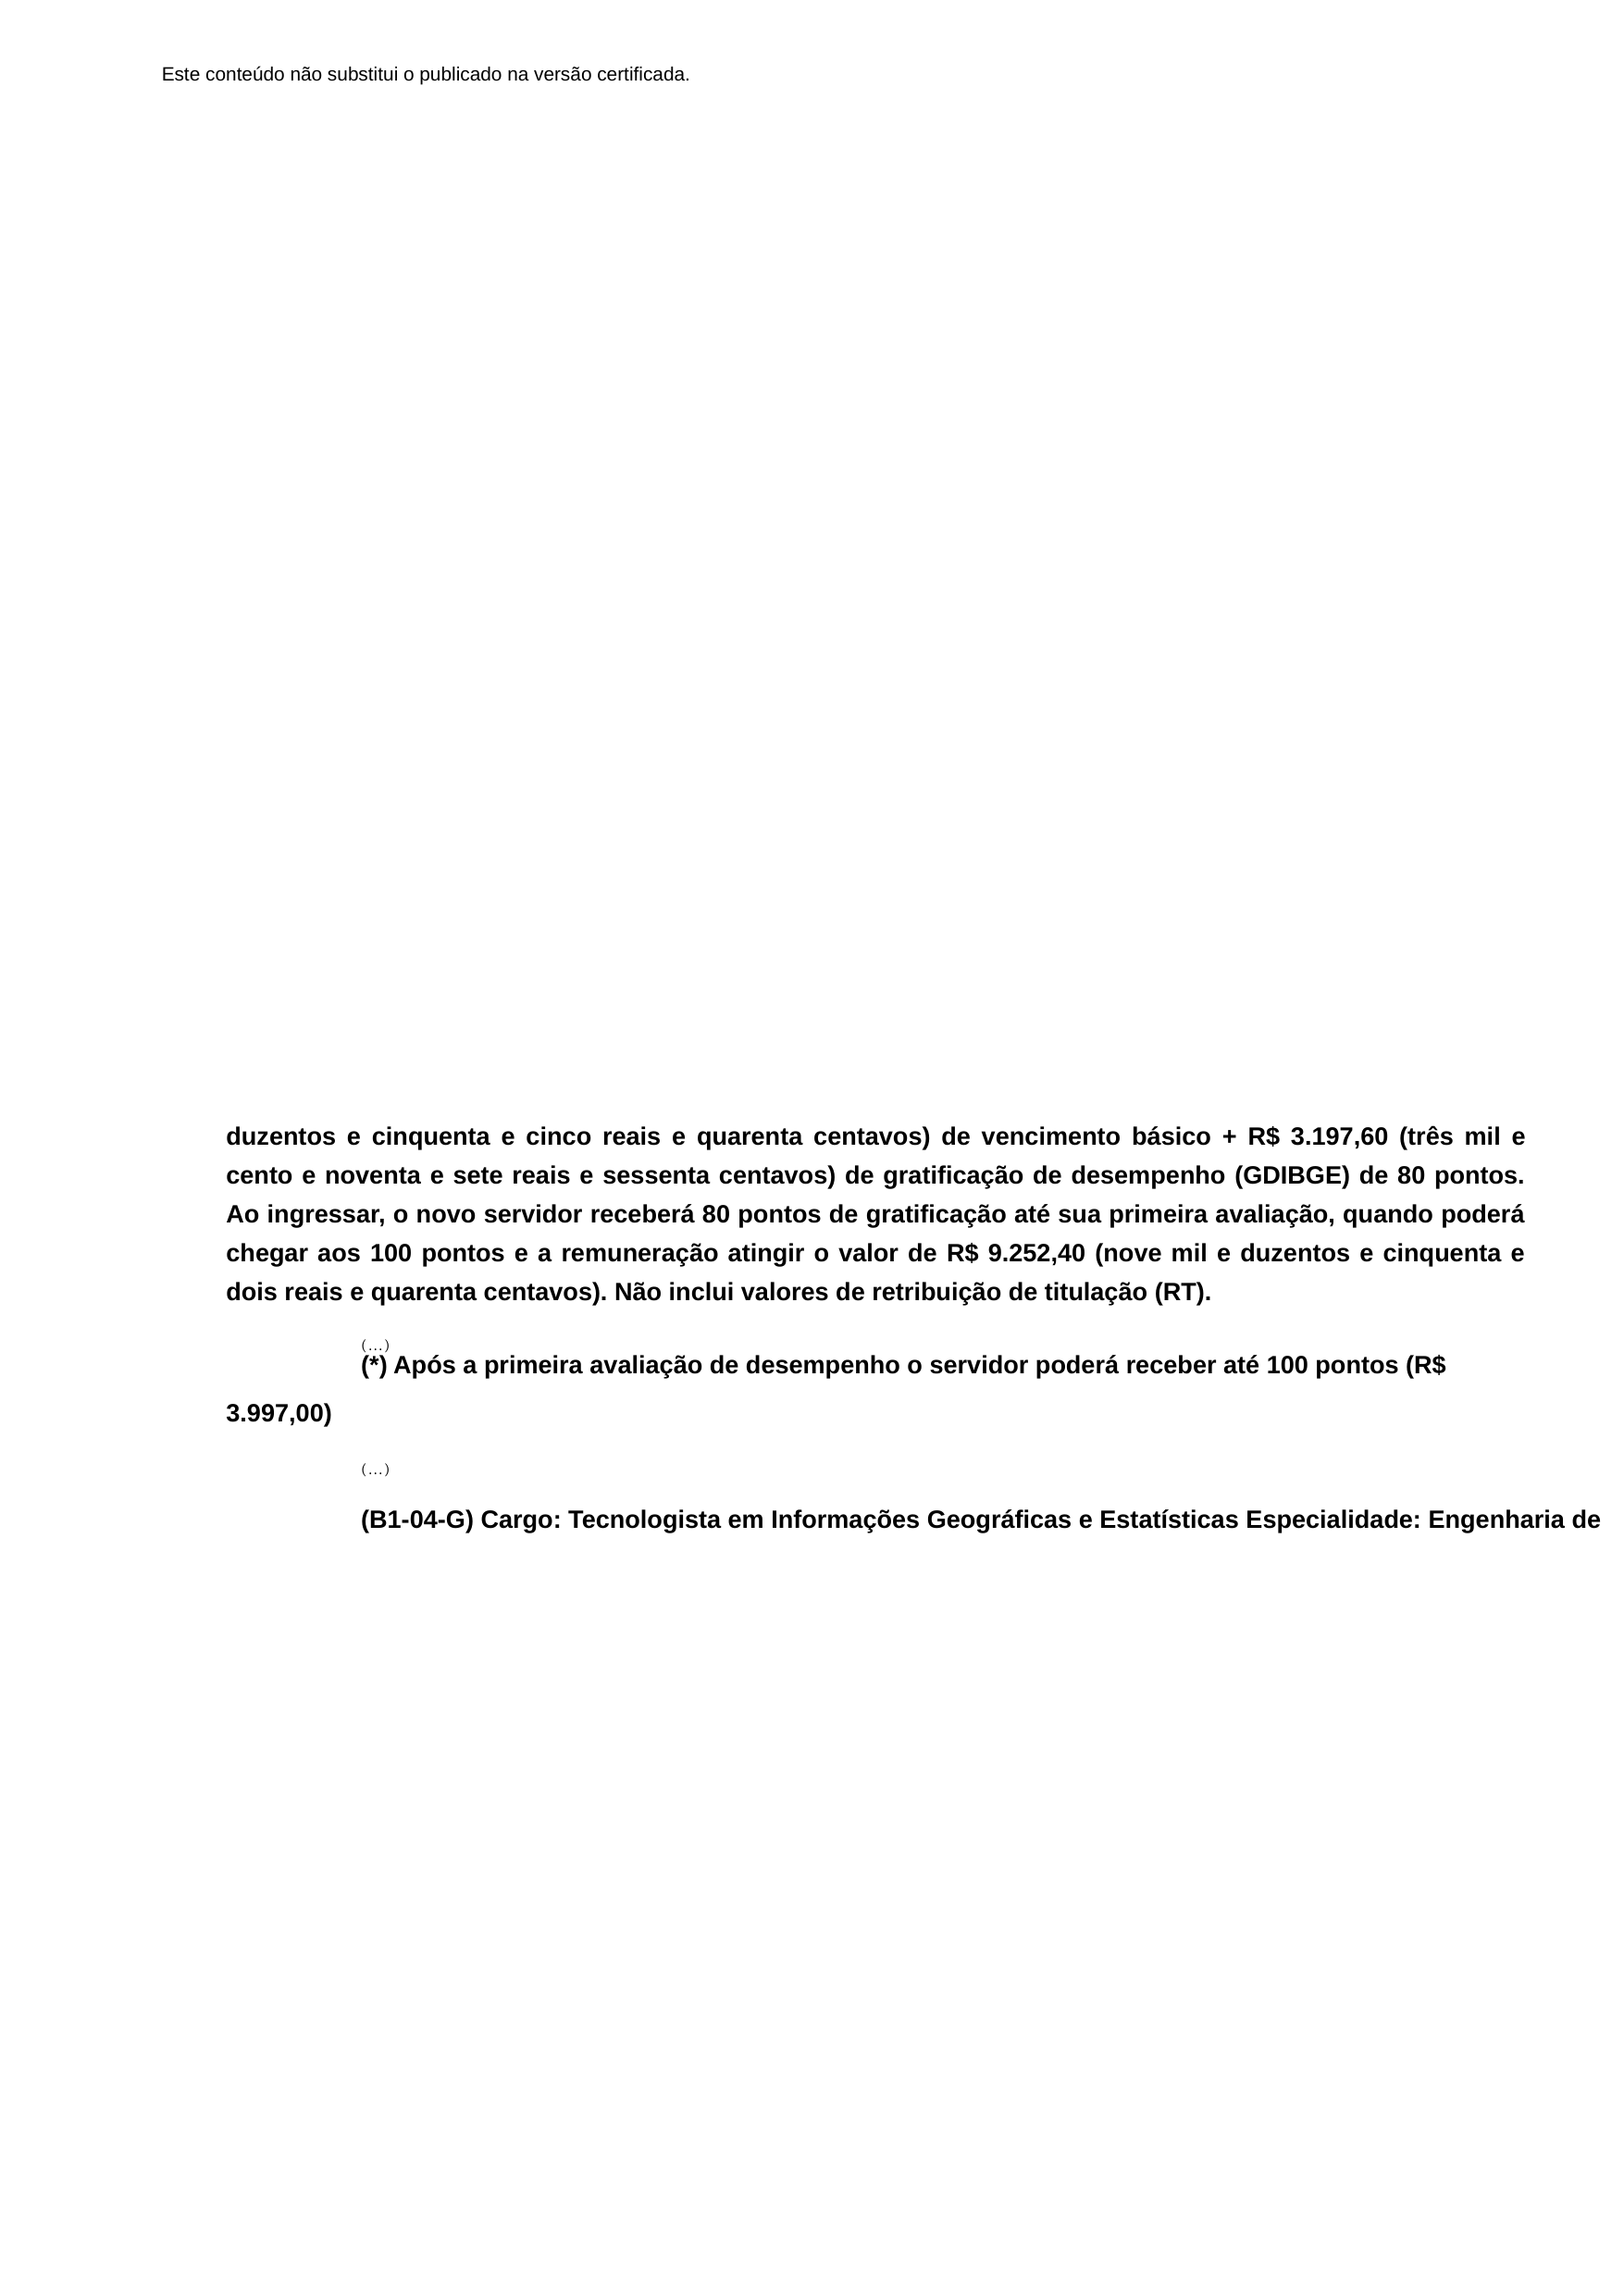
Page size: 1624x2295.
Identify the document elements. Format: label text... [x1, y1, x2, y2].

text (*) Após a primeira avaliação de desempenho o servidor poderá receber até 100 pontos (R$ [226, 1354, 1623, 1379]
text duzentos e cinquenta e cinco reais e quarenta centavos) de vencimento básico + R$ 3.197,60 (três mil e cento e noventa e sete reais e sessenta centavos) de gratificação de desempenho (GDIBGE) de 80 pontos. Ao ingressar, o novo servidor receberá 80 pontos de gratificação até sua primeira avaliação, quando poderá chegar aos 100 pontos e a remuneração atingir o valor de R$ 9.252,40 (nove mil e duzentos e cinquenta e dois reais e quarenta centavos). Não inclui valores de retribuição de titulação (RT). [226, 1114, 1527, 1309]
text (B1-04-G) Cargo: Tecnologista em Informações Geográficas e Estatísticas Especialidade: Engenharia de [361, 1485, 1623, 1539]
text (...) [226, 1433, 1623, 1485]
text (...) [226, 1338, 1623, 1354]
text 3.997,00) [226, 1379, 1623, 1433]
